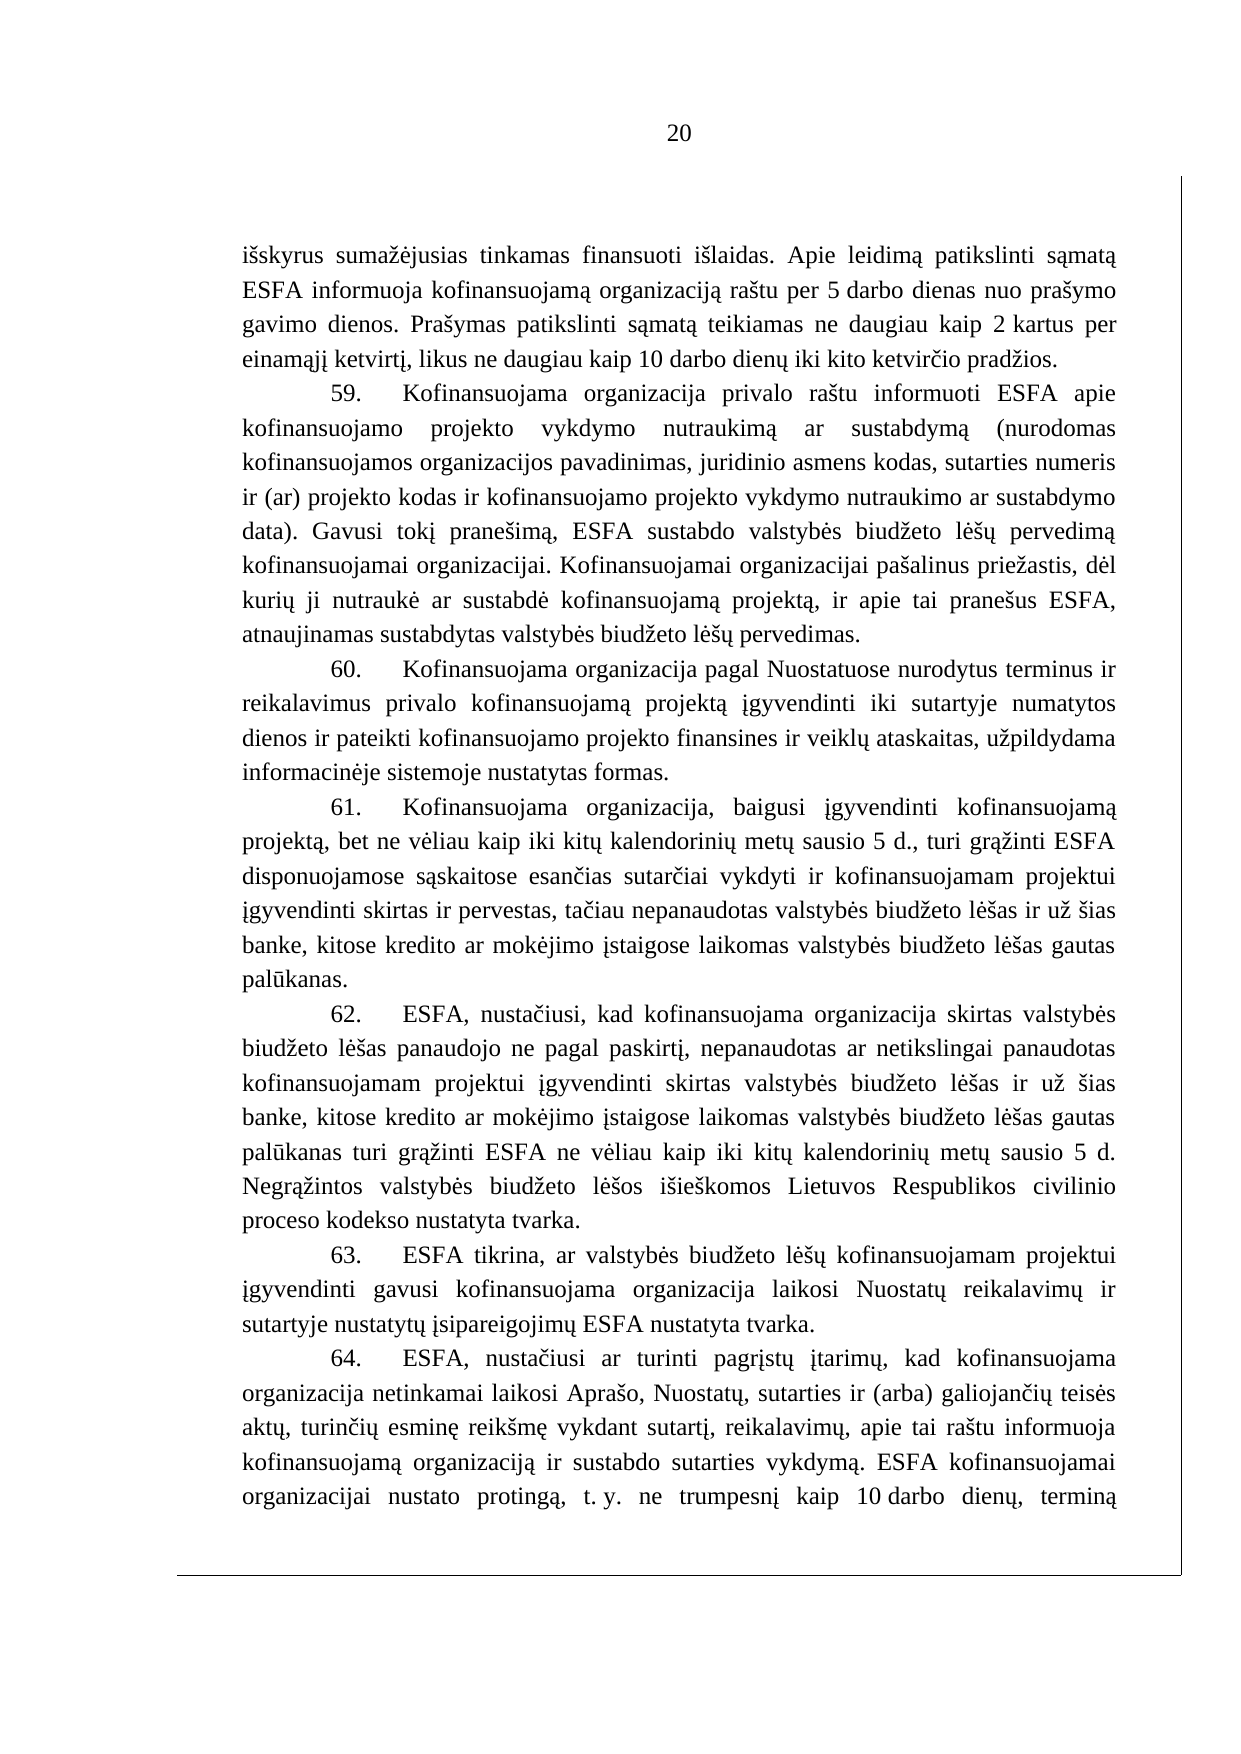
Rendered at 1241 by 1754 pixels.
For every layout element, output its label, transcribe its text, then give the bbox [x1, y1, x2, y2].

text 60. Kofinansuojama organizacija pagal Nuostatuose nurodytus terminus ir reikalavimus privalo kofinansuojamą projektą įgyvendinti iki sutartyje numatytos dienos ir pateikti kofinansuojamo projekto finansines ir veiklų ataskaitas, užpildydama informacinėje sistemoje nustatytas formas. [177, 589, 1181, 727]
text 62. ESFA, nustačiusi, kad kofinansuojama organizacija skirtas valstybės biudžeto lėšas panaudojo ne pagal paskirtį, nepanaudotas ar netikslingai panaudotas kofinansuojamam projektui įgyvendinti skirtas valstybės biudžeto lėšas ir už šias banke, kitose kredito ar mokėjimo įstaigose laikomas valstybės biudžeto lėšas gautas palūkanas turi grąžinti ESFA ne vėliau kaip iki kitų kalendorinių metų sausio 5 d. Negrąžintos valstybės biudžeto lėšos išieškomos Lietuvos Respublikos civilinio proceso kodekso nustatyta tvarka. [177, 934, 1181, 1176]
text 59. Kofinansuojama organizacija privalo raštu informuoti ESFA apie kofinansuojamo projekto vykdymo nutraukimą ar sustabdymą (nurodomas kofinansuojamos organizacijos pavadinimas, juridinio asmens kodas, sutarties numeris ir (ar) projekto kodas ir kofinansuojamo projekto vykdymo nutraukimo ar sustabdymo data). Gavusi tokį pranešimą, ESFA sustabdo valstybės biudžeto lėšų pervedimą kofinansuojamai organizacijai. Kofinansuojamai organizacijai pašalinus priežastis, dėl kurių ji nutraukė ar sustabdė kofinansuojamą projektą, ir apie tai pranešus ESFA, atnaujinamas sustabdytas valstybės biudžeto lėšų pervedimas. [177, 313, 1181, 589]
text 63. ESFA tikrina, ar valstybės biudžeto lėšų kofinansuojamam projektui įgyvendinti gavusi kofinansuojama organizacija laikosi Nuostatų reikalavimų ir sutartyje nustatytų įsipareigojimų ESFA nustatyta tvarka. [177, 1176, 1181, 1279]
text 58. Norėdama patikslinti sąmatą, kofinansuojama organizacija ESFA raštu ar elektroninių ryšių priemonėmis pateikia pagrįstą prašymą patikslinti sąmatą (nurodomas kofinansuojamos organizacijos pavadinimas, juridinio asmens kodas, sutarties numeris ir (ar) projekto kodas ir išdėstomas prašymas tikslinti sąmatą), kartu pateikdama ir lyginamąją tikslinamų kofinansuojamo projekto išlaidų sąmatą. Kofinansuojama organizacija gali teikti prašymą patikslinti tik dar nepatirtas išlaidas, išskyrus sumažėjusias tinkamas finansuoti išlaidas. Apie leidimą patikslinti sąmatą ESFA informuoja kofinansuojamą organizaciją raštu per 5 darbo dienas nuo prašymo gavimo dienos. Prašymas patikslinti sąmatą teikiamas ne daugiau kaip 2 kartus per einamąjį ketvirtį, likus ne daugiau kaip 10 darbo dienų iki kito ketvirčio pradžios. [177, 176, 1181, 313]
text 64. ESFA, nustačiusi ar turinti pagrįstų įtarimų, kad kofinansuojama organizacija netinkamai laikosi Aprašo, Nuostatų, sutarties ir (arba) galiojančių teisės aktų, turinčių esminę reikšmę vykdant sutartį, reikalavimų, apie tai raštu informuoja kofinansuojamą organizaciją ir sustabdo sutarties vykdymą. ESFA kofinansuojamai organizacijai nustato protingą, t. y. ne trumpesnį kaip 10 darbo dienų, terminą nustatytiems veiklos trūkumams pašalinti. Kofinansuojama organizacija, pašalinusi nustatytus veiklos trūkumus, raštu informuoja ESFA apie tolesnį pasirengimą tinkamai vykdyti Nuostatuose, sutartyje ir (arba) galiojančiuose teisės aktuose, turinčiuose esminę reikšmę vykdant sutartį, nustatytus reikalavimus (nurodomas kofinansuojamos organizacijos pavadinimas, juridinio asmens kodas, sutarties numeris ir (ar) kofinansuojamo projekto kodas ir pasirengimo vykdyti reikalavimus data), ir pateikia tai patvirtinančius įrodymus. ESFA, įvertinusi iš kofinansuojamos organizacijos gautą informaciją, gali atnaujinti sutarties vykdymą. Jei kofinansuojama organizacija per nustatytą terminą nustatytų veiklos trūkumų nepašalina arba per 2 darbo dienas nuo nustatytų veiklos trūkumų pašalinimo dienos neinformuoja ESFA apie pasirengimą tinkamai vykdyti Nuostatuose, sutartyje ir (arba) galiojančiuose teisės aktuose, turinčiuose esminę reikšmę vykdant sutartį, nustatytus reikalavimus, ESFA privalo vienašališkai nutraukti sutartį, apie tai kofinansuojamą organizaciją įspėjusi, likus ne mažiau kaip 10 darbo dienų iki sutarties nutraukimo dienos. [177, 1279, 1181, 1575]
text 61. Kofinansuojama organizacija, baigusi įgyvendinti kofinansuojamą projektą, bet ne vėliau kaip iki kitų kalendorinių metų sausio 5 d., turi grąžinti ESFA disponuojamose sąskaitose esančias sutarčiai vykdyti ir kofinansuojamam projektui įgyvendinti skirtas ir pervestas, tačiau nepanaudotas valstybės biudžeto lėšas ir už šias banke, kitose kredito ar mokėjimo įstaigose laikomas valstybės biudžeto lėšas gautas palūkanas. [177, 727, 1181, 934]
